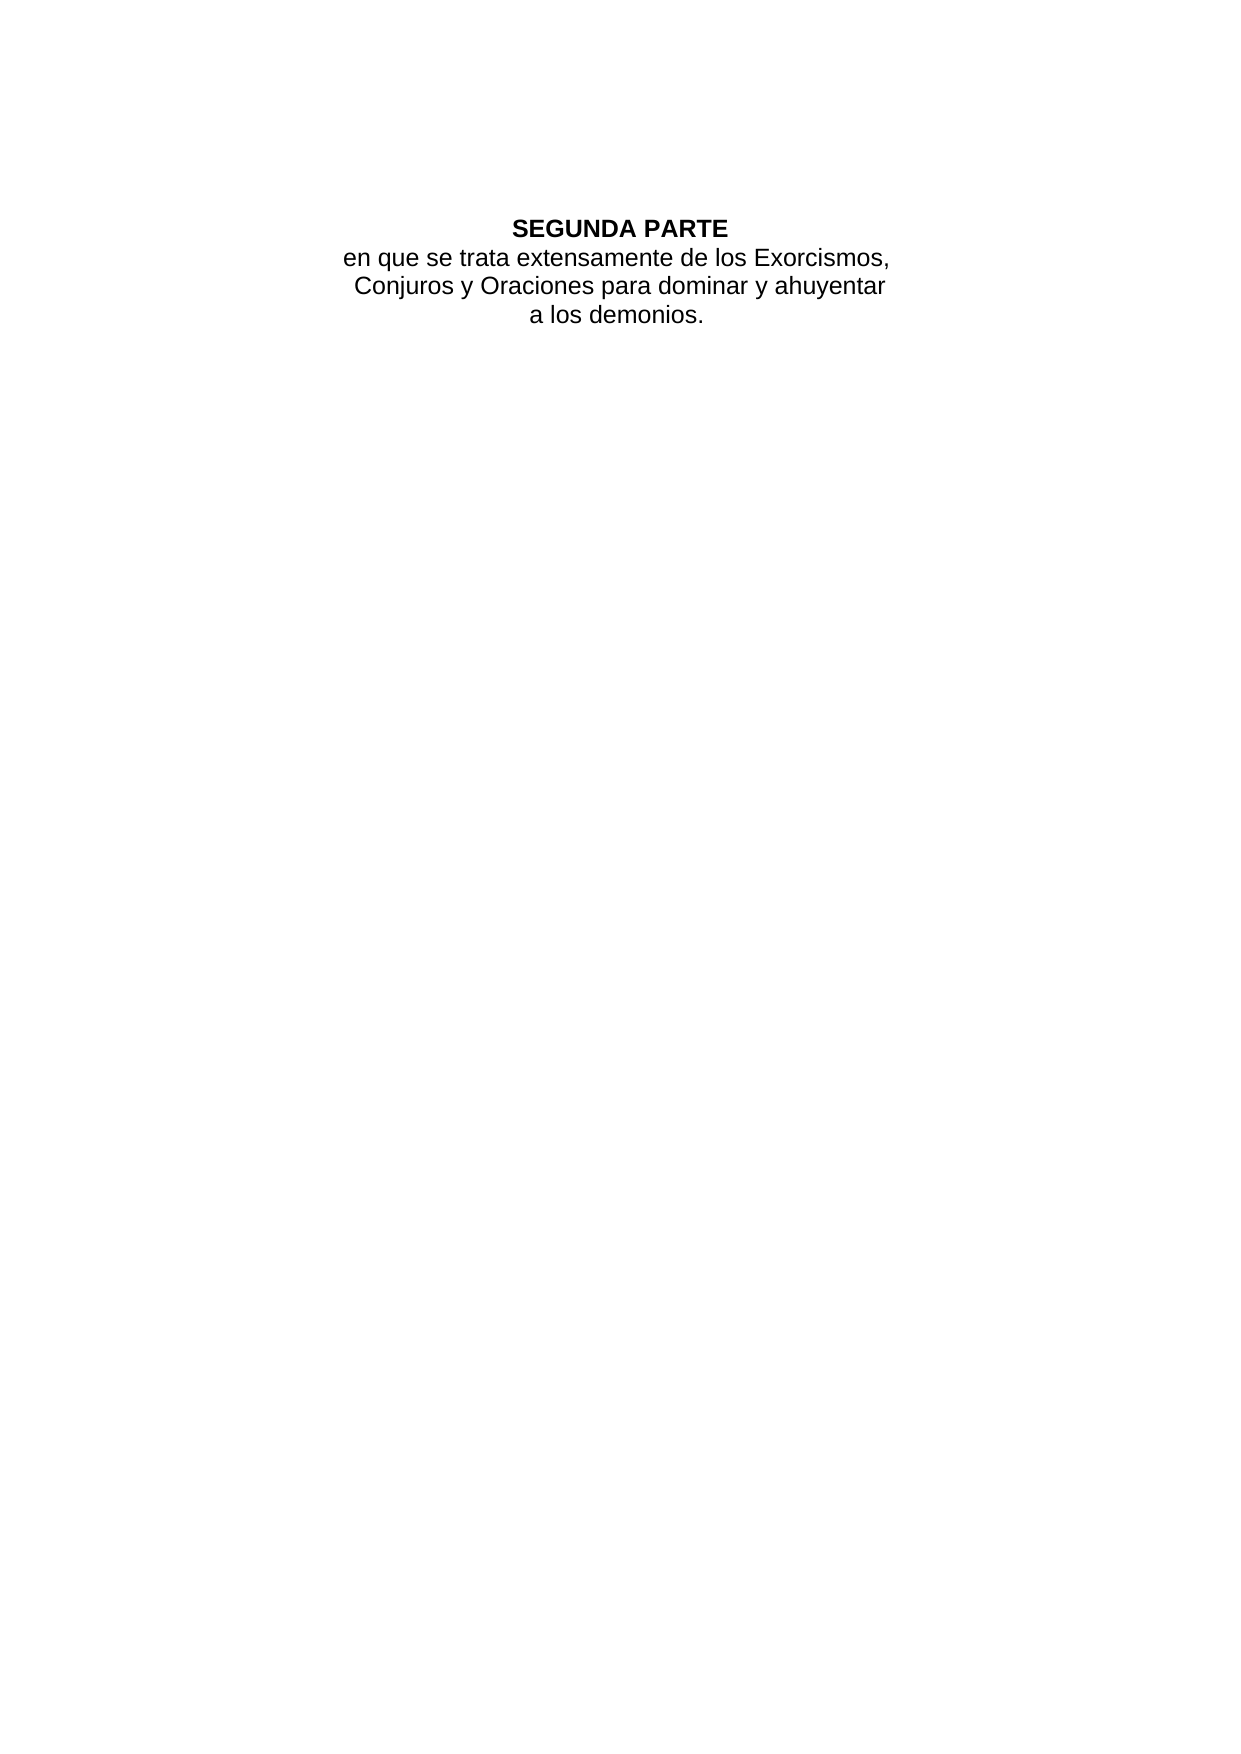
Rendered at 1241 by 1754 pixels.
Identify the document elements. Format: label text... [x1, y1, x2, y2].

text SEGUNDA PARTE en que se trata extensamente de los Exorcismos, Conjuros y Oraciones para dominar y ahuyentar a los demonios. [177, 214, 1063, 329]
